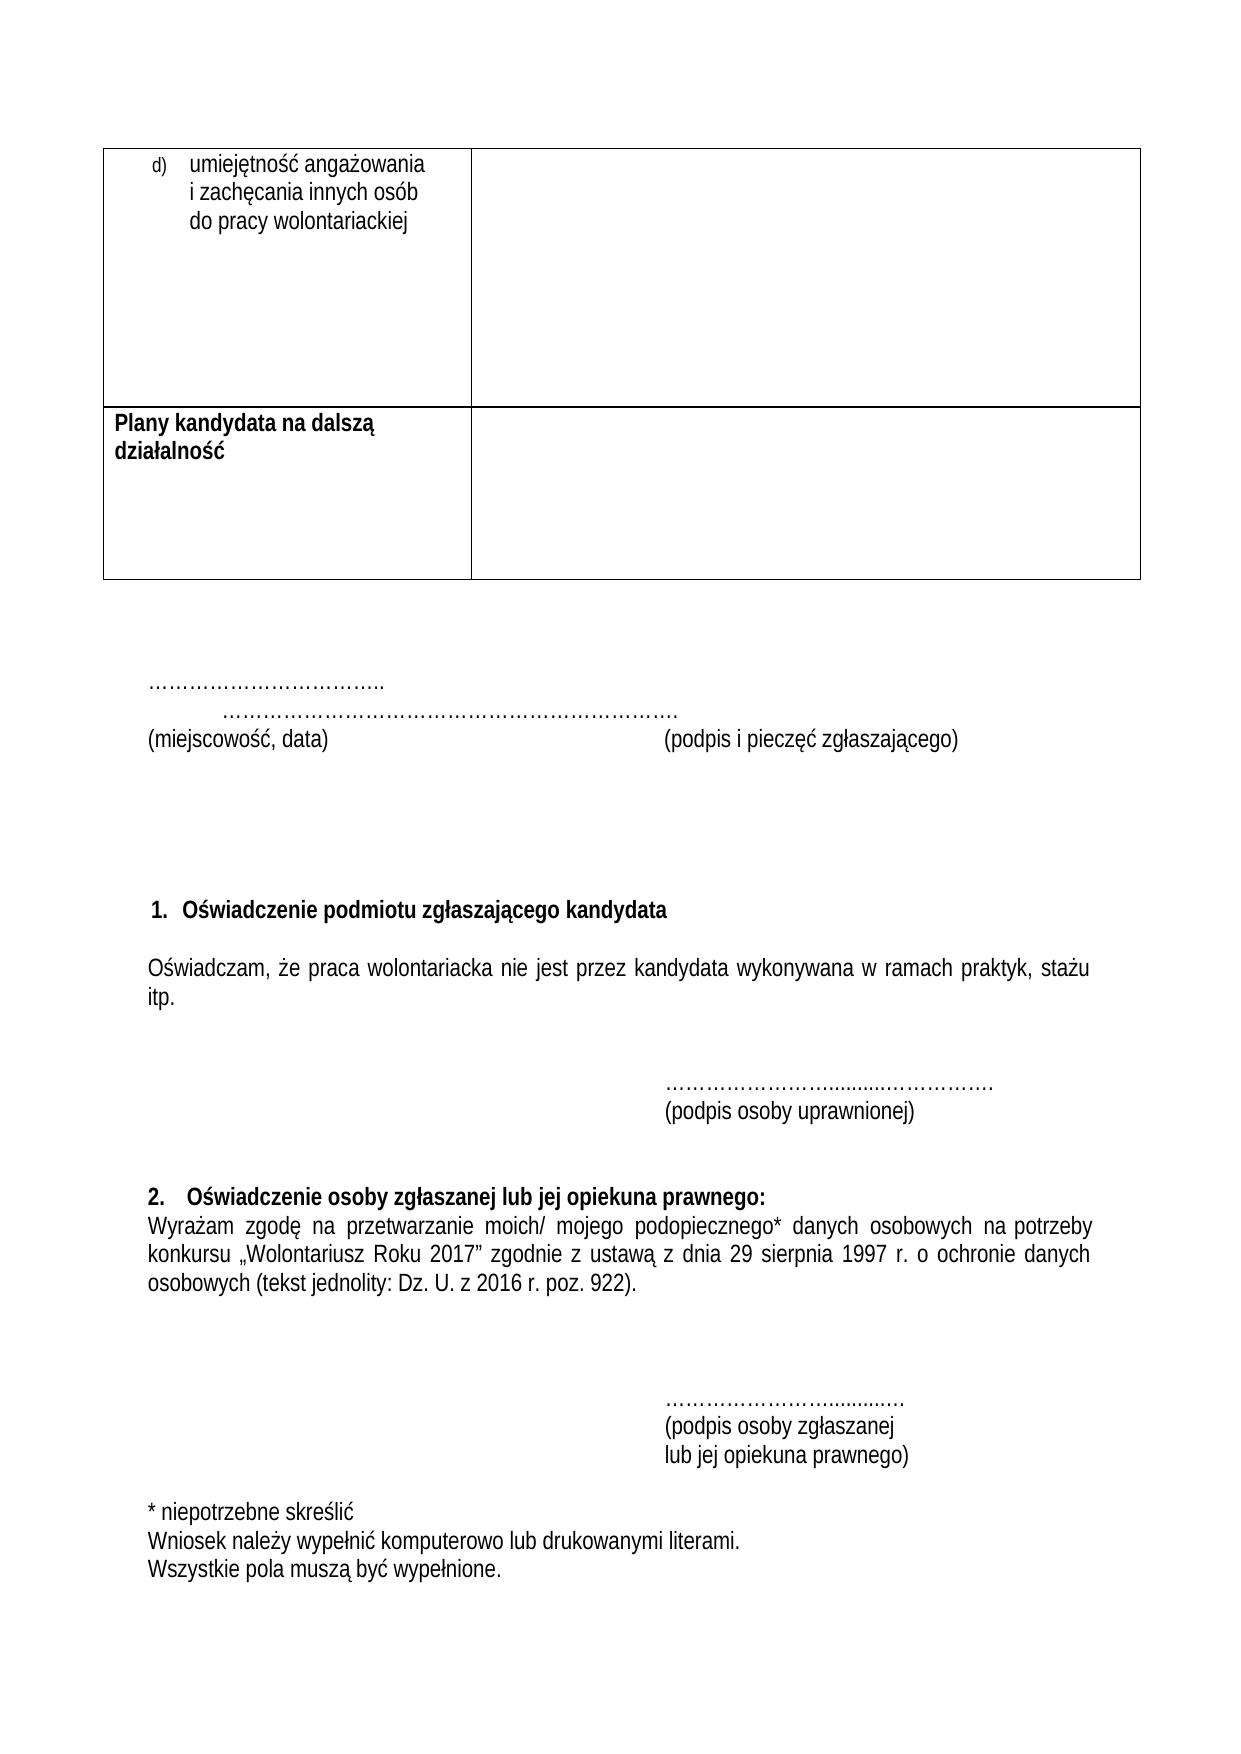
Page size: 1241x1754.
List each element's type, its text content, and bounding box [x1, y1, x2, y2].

text Wyrażam zgodę na przetwarzanie moich/ mojego podopiecznego* danych osobowych na potrzeby konkursu „Wolontariusz Roku 2017” zgodnie z ustawą z dnia 29 sierpnia 1997 r. o ochronie danych osobowych (tekst jednolity: Dz. U. z 2016 r. poz. 922). [148, 1211, 1093, 1297]
text lub jej opiekuna prawnego) [148, 1440, 1093, 1468]
table_cell [472, 149, 1140, 406]
text (podpis osoby zgłaszanej [148, 1411, 1093, 1440]
list Oświadczenie podmiotu zgłaszającego kandydata [151, 896, 1093, 953]
text ……………………..........… [148, 1382, 1093, 1411]
table_cell Opis realizowanych działań w opisie działalności kandydata należy zwrócić szczególną uwagę na: zaangażowanie w pracę wolontariacką, innowacyjność działań, okres i systematyczność działań, umiejętność angażowania i zachęcania innych osób do pracy wolontariackiej [104, 149, 471, 406]
text …………………………….. …………………………………………………………. [148, 666, 1093, 724]
table_cell [472, 408, 1140, 579]
text (podpis osoby uprawnionej) [148, 1096, 1093, 1125]
table_cell Plany kandydata na dalszą działalność [104, 408, 471, 579]
text ……………………..........……………. [148, 1067, 1093, 1096]
text Oświadczam, że praca wolontariacka nie jest przez kandydata wykonywana w ramach praktyk, stażu itp. [148, 953, 1093, 1010]
text * niepotrzebne skreślić Wniosek należy wypełnić komputerowo lub drukowanymi literami. Wszystkie pola muszą być wypełnione. [148, 1497, 1093, 1583]
text (miejscowość, data) (podpis i pieczęć zgłaszającego) [148, 724, 1093, 752]
list Oświadczenie osoby zgłaszanej lub jej opiekuna prawnego: [148, 1182, 1093, 1211]
